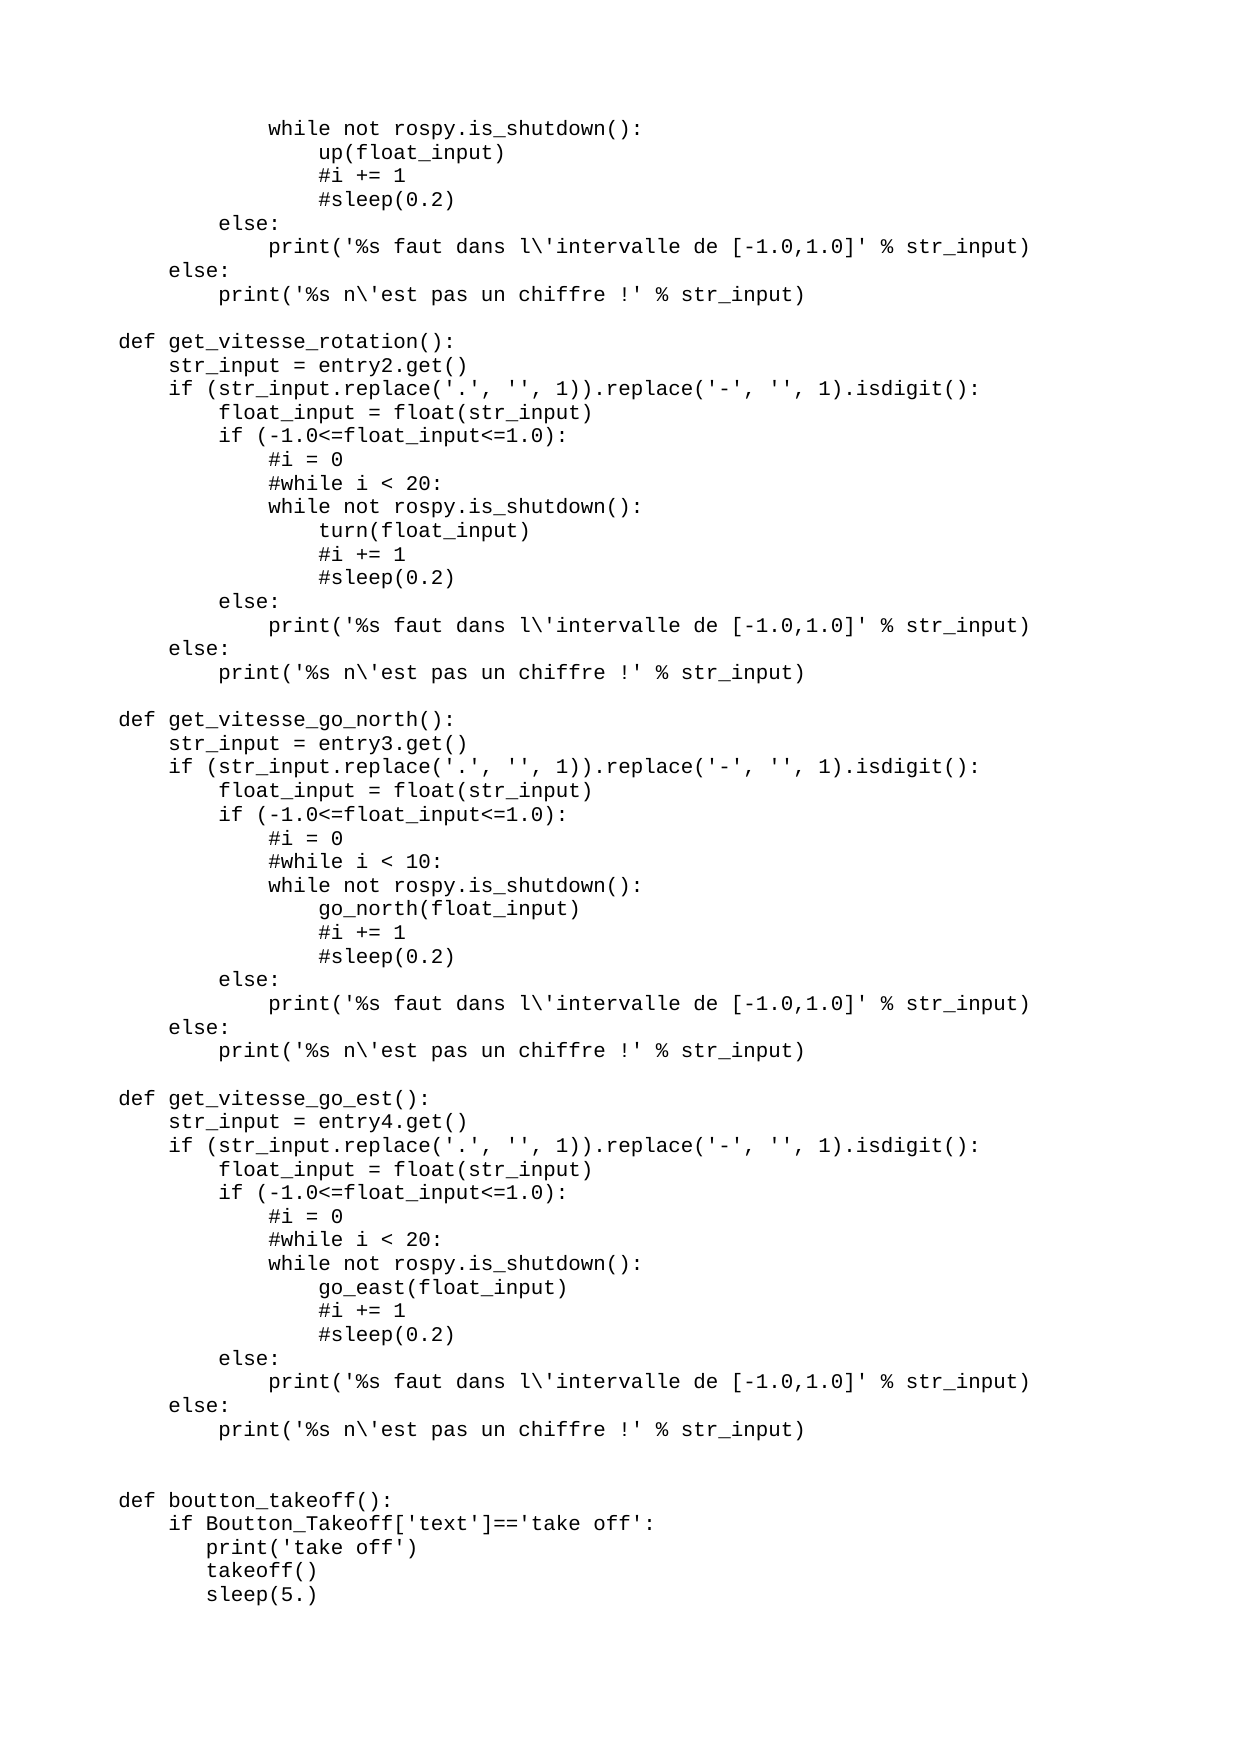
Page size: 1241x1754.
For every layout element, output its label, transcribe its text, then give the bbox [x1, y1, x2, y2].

text print('take off') [118, 1537, 1122, 1561]
text #sleep(0.2) [118, 189, 1122, 213]
text if Boutton_Takeoff['text']=='take off': [118, 1513, 1122, 1537]
text if (str_input.replace('.', '', 1)).replace('-', '', 1).isdigit(): [118, 378, 1122, 402]
text print('%s faut dans l\'intervalle de [-1.0,1.0]' % str_input) [118, 615, 1122, 638]
text #i += 1 [118, 544, 1122, 567]
text str_input = entry3.get() [118, 733, 1122, 757]
text def get_vitesse_rotation(): [118, 331, 1122, 354]
text #i = 0 [118, 1206, 1122, 1229]
text if (-1.0<=float_input<=1.0): [118, 804, 1122, 827]
text print('%s faut dans l\'intervalle de [-1.0,1.0]' % str_input) [118, 236, 1122, 260]
text else: [118, 1395, 1122, 1419]
text else: [118, 213, 1122, 236]
text print('%s n\'est pas un chiffre !' % str_input) [118, 662, 1122, 686]
text #while i < 20: [118, 1229, 1122, 1253]
text print('%s faut dans l\'intervalle de [-1.0,1.0]' % str_input) [118, 993, 1122, 1017]
text go_east(float_input) [118, 1277, 1122, 1300]
text else: [118, 1017, 1122, 1040]
text print('%s n\'est pas un chiffre !' % str_input) [118, 1419, 1122, 1442]
text if (-1.0<=float_input<=1.0): [118, 426, 1122, 449]
text else: [118, 969, 1122, 993]
text while not rospy.is_shutdown(): [118, 875, 1122, 898]
text turn(float_input) [118, 520, 1122, 544]
text else: [118, 638, 1122, 662]
text def get_vitesse_go_north(): [118, 709, 1122, 733]
text float_input = float(str_input) [118, 780, 1122, 804]
text print('%s n\'est pas un chiffre !' % str_input) [118, 284, 1122, 307]
text def boutton_takeoff(): [118, 1489, 1122, 1513]
text while not rospy.is_shutdown(): [118, 496, 1122, 520]
text def get_vitesse_go_est(): [118, 1088, 1122, 1111]
text str_input = entry2.get() [118, 354, 1122, 378]
text #while i < 20: [118, 473, 1122, 496]
text #i += 1 [118, 922, 1122, 946]
text #sleep(0.2) [118, 946, 1122, 969]
text up(float_input) [118, 142, 1122, 165]
text #i += 1 [118, 165, 1122, 189]
text print('%s n\'est pas un chiffre !' % str_input) [118, 1040, 1122, 1064]
text print('%s faut dans l\'intervalle de [-1.0,1.0]' % str_input) [118, 1371, 1122, 1395]
text else: [118, 1348, 1122, 1371]
text str_input = entry4.get() [118, 1111, 1122, 1135]
text while not rospy.is_shutdown(): [118, 1253, 1122, 1277]
text else: [118, 591, 1122, 615]
text #while i < 10: [118, 851, 1122, 875]
text #i = 0 [118, 827, 1122, 851]
text #sleep(0.2) [118, 567, 1122, 591]
text takeoff() [118, 1561, 1122, 1584]
text float_input = float(str_input) [118, 402, 1122, 426]
text #i += 1 [118, 1300, 1122, 1324]
text go_north(float_input) [118, 898, 1122, 922]
text sleep(5.) [118, 1584, 1122, 1608]
text if (str_input.replace('.', '', 1)).replace('-', '', 1).isdigit(): [118, 1135, 1122, 1158]
text if (str_input.replace('.', '', 1)).replace('-', '', 1).isdigit(): [118, 757, 1122, 780]
text #i = 0 [118, 449, 1122, 473]
text #sleep(0.2) [118, 1324, 1122, 1348]
text if (-1.0<=float_input<=1.0): [118, 1182, 1122, 1206]
text float_input = float(str_input) [118, 1158, 1122, 1182]
text else: [118, 260, 1122, 284]
text while not rospy.is_shutdown(): [118, 118, 1122, 142]
